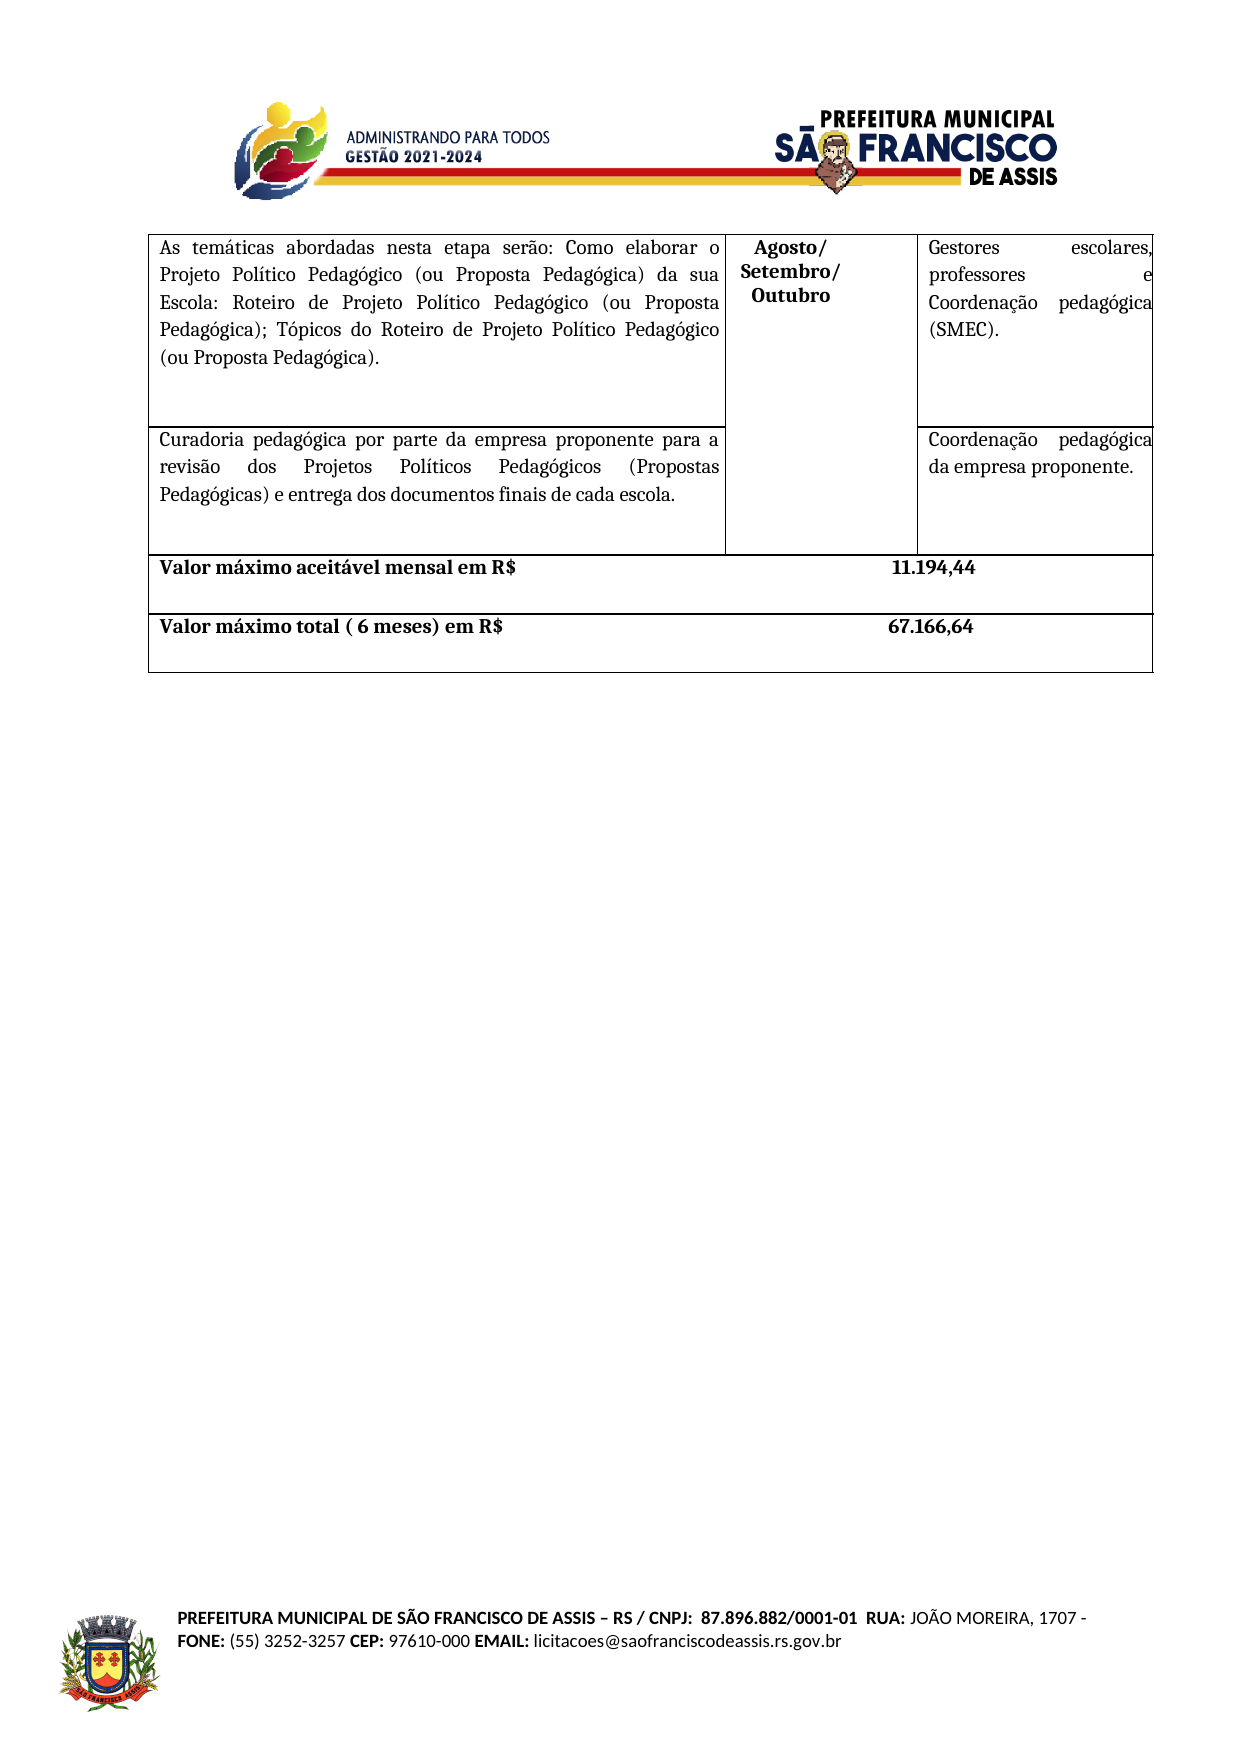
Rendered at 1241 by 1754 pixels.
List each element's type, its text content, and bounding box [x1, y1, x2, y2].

table_cell Agosto/ Setembro/ Outubro [726, 235, 917, 554]
table_cell Coordenação pedagógica da empresa proponente. [918, 428, 1152, 554]
table_cell As temáticas abordadas nesta etapa serão: Como elaborar o Projeto Político Pedagógico (ou Proposta Pedagógica) da sua Escola: Roteiro de Projeto Político Pedagógico (ou Proposta Pedagógica); Tópicos do Roteiro de Projeto Político Pedagógico (ou Proposta Pedagógica). [149, 235, 725, 426]
table_cell Valor máximo total ( 6 meses) em R$ 67.166,64 [149, 615, 1152, 672]
table_cell Curadoria pedagógica por parte da empresa proponente para a revisão dos Projetos Políticos Pedagógicos (Propostas Pedagógicas) e entrega dos documentos finais de cada escola. [149, 428, 725, 554]
table_cell Valor máximo aceitável mensal em R$ 11.194,44 [149, 556, 1152, 613]
table_cell Gestores escolares, professores e Coordenação pedagógica (SMEC). [918, 235, 1152, 426]
